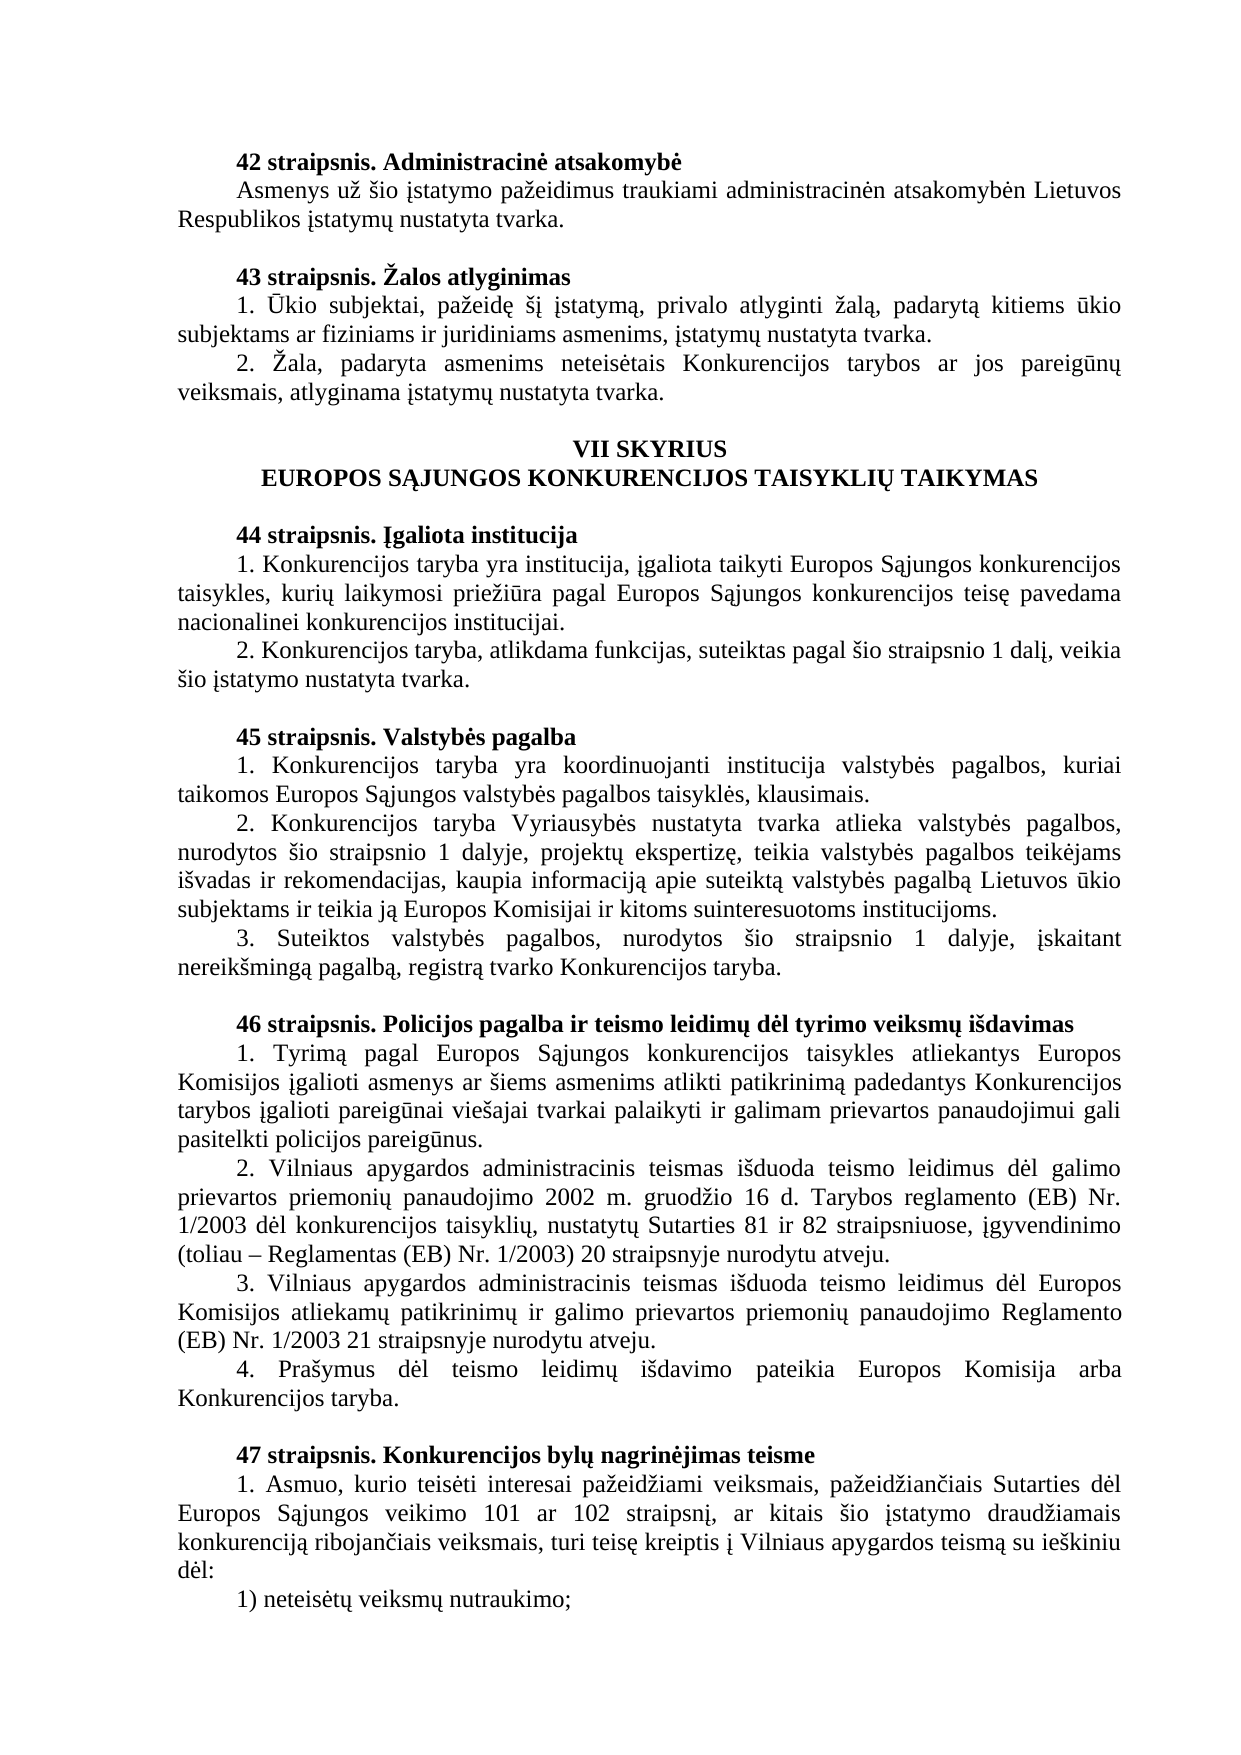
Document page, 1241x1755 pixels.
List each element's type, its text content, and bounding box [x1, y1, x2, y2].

text 3. Suteiktos valstybės pagalbos, nurodytos šio straipsnio 1 dalyje, įskaitant nereikšmingą pagalbą, registrą tvarko Konkurencijos taryba. [177, 923, 1122, 981]
text 2. Vilniaus apygardos administracinis teismas išduoda teismo leidimus dėl galimo prievartos priemonių panaudojimo 2002 m. gruodžio 16 d. Tarybos reglamento (EB) Nr. 1/2003 dėl konkurencijos taisyklių, nustatytų Sutarties 81 ir 82 straipsniuose, įgyvendinimo (toliau – Reglamentas (EB) Nr. 1/2003) 20 straipsnyje nurodytu atveju. [177, 1153, 1122, 1268]
text 2. Konkurencijos taryba Vyriausybės nustatyta tvarka atlieka valstybės pagalbos, nurodytos šio straipsnio 1 dalyje, projektų ekspertizę, teikia valstybės pagalbos teikėjams išvadas ir rekomendacijas, kaupia informaciją apie suteiktą valstybės pagalbą Lietuvos ūkio subjektams ir teikia ją Europos Komisijai ir kitoms suinteresuotoms institucijoms. [177, 808, 1122, 923]
text 1. Konkurencijos taryba yra koordinuojanti institucija valstybės pagalbos, kuriai taikomos Europos Sąjungos valstybės pagalbos taisyklės, klausimais. [177, 751, 1122, 808]
text Asmenys už šio įstatymo pažeidimus traukiami administracinėn atsakomybėn Lietuvos Respublikos įstatymų nustatyta tvarka. [177, 176, 1122, 233]
text 1. Asmuo, kurio teisėti interesai pažeidžiami veiksmais, pažeidžiančiais Sutarties dėl Europos Sąjungos veikimo 101 ar 102 straipsnį, ar kitais šio įstatymo draudžiamais konkurenciją ribojančiais veiksmais, turi teisę kreiptis į Vilniaus apygardos teismą su ieškiniu dėl: [177, 1469, 1122, 1584]
text VII SKYRIUS [177, 434, 1122, 463]
text 2. Konkurencijos taryba, atlikdama funkcijas, suteiktas pagal šio straipsnio 1 dalį, veikia šio įstatymo nustatyta tvarka. [177, 636, 1122, 693]
text 1) neteisėtų veiksmų nutraukimo; [177, 1584, 1122, 1613]
text 1. Tyrimą pagal Europos Sąjungos konkurencijos taisykles atliekantys Europos Komisijos įgalioti asmenys ar šiems asmenims atlikti patikrinimą padedantys Konkurencijos tarybos įgalioti pareigūnai viešajai tvarkai palaikyti ir galimam prievartos panaudojimui gali pasitelkti policijos pareigūnus. [177, 1038, 1122, 1153]
text 2. Žala, padaryta asmenims neteisėtais Konkurencijos tarybos ar jos pareigūnų veiksmais, atlyginama įstatymų nustatyta tvarka. [177, 348, 1122, 406]
text 46 straipsnis. Policijos pagalba ir teismo leidimų dėl tyrimo veiksmų išdavimas [177, 1009, 1122, 1038]
text 42 straipsnis. Administracinė atsakomybė [177, 147, 1122, 176]
text EUROPOS SĄJUNGOS KONKURENCIJOS TAISYKLIŲ TAIKYMAS [177, 463, 1122, 492]
text 47 straipsnis. Konkurencijos bylų nagrinėjimas teisme [177, 1441, 1122, 1469]
text 1. Ūkio subjektai, pažeidę šį įstatymą, privalo atlyginti žalą, padarytą kitiems ūkio subjektams ar fiziniams ir juridiniams asmenims, įstatymų nustatyta tvarka. [177, 291, 1122, 348]
text 3. Vilniaus apygardos administracinis teismas išduoda teismo leidimus dėl Europos Komisijos atliekamų patikrinimų ir galimo prievartos priemonių panaudojimo Reglamento (EB) Nr. 1/2003 21 straipsnyje nurodytu atveju. [177, 1268, 1122, 1354]
text 4. Prašymus dėl teismo leidimų išdavimo pateikia Europos Komisija arba Konkurencijos taryba. [177, 1354, 1122, 1412]
text 45 straipsnis. Valstybės pagalba [177, 722, 1122, 751]
text 43 straipsnis. Žalos atlyginimas [177, 262, 1122, 291]
text 44 straipsnis. Įgaliota institucija [177, 521, 1122, 549]
text 1. Konkurencijos taryba yra institucija, įgaliota taikyti Europos Sąjungos konkurencijos taisykles, kurių laikymosi priežiūra pagal Europos Sąjungos konkurencijos teisę pavedama nacionalinei konkurencijos institucijai. [177, 549, 1122, 636]
